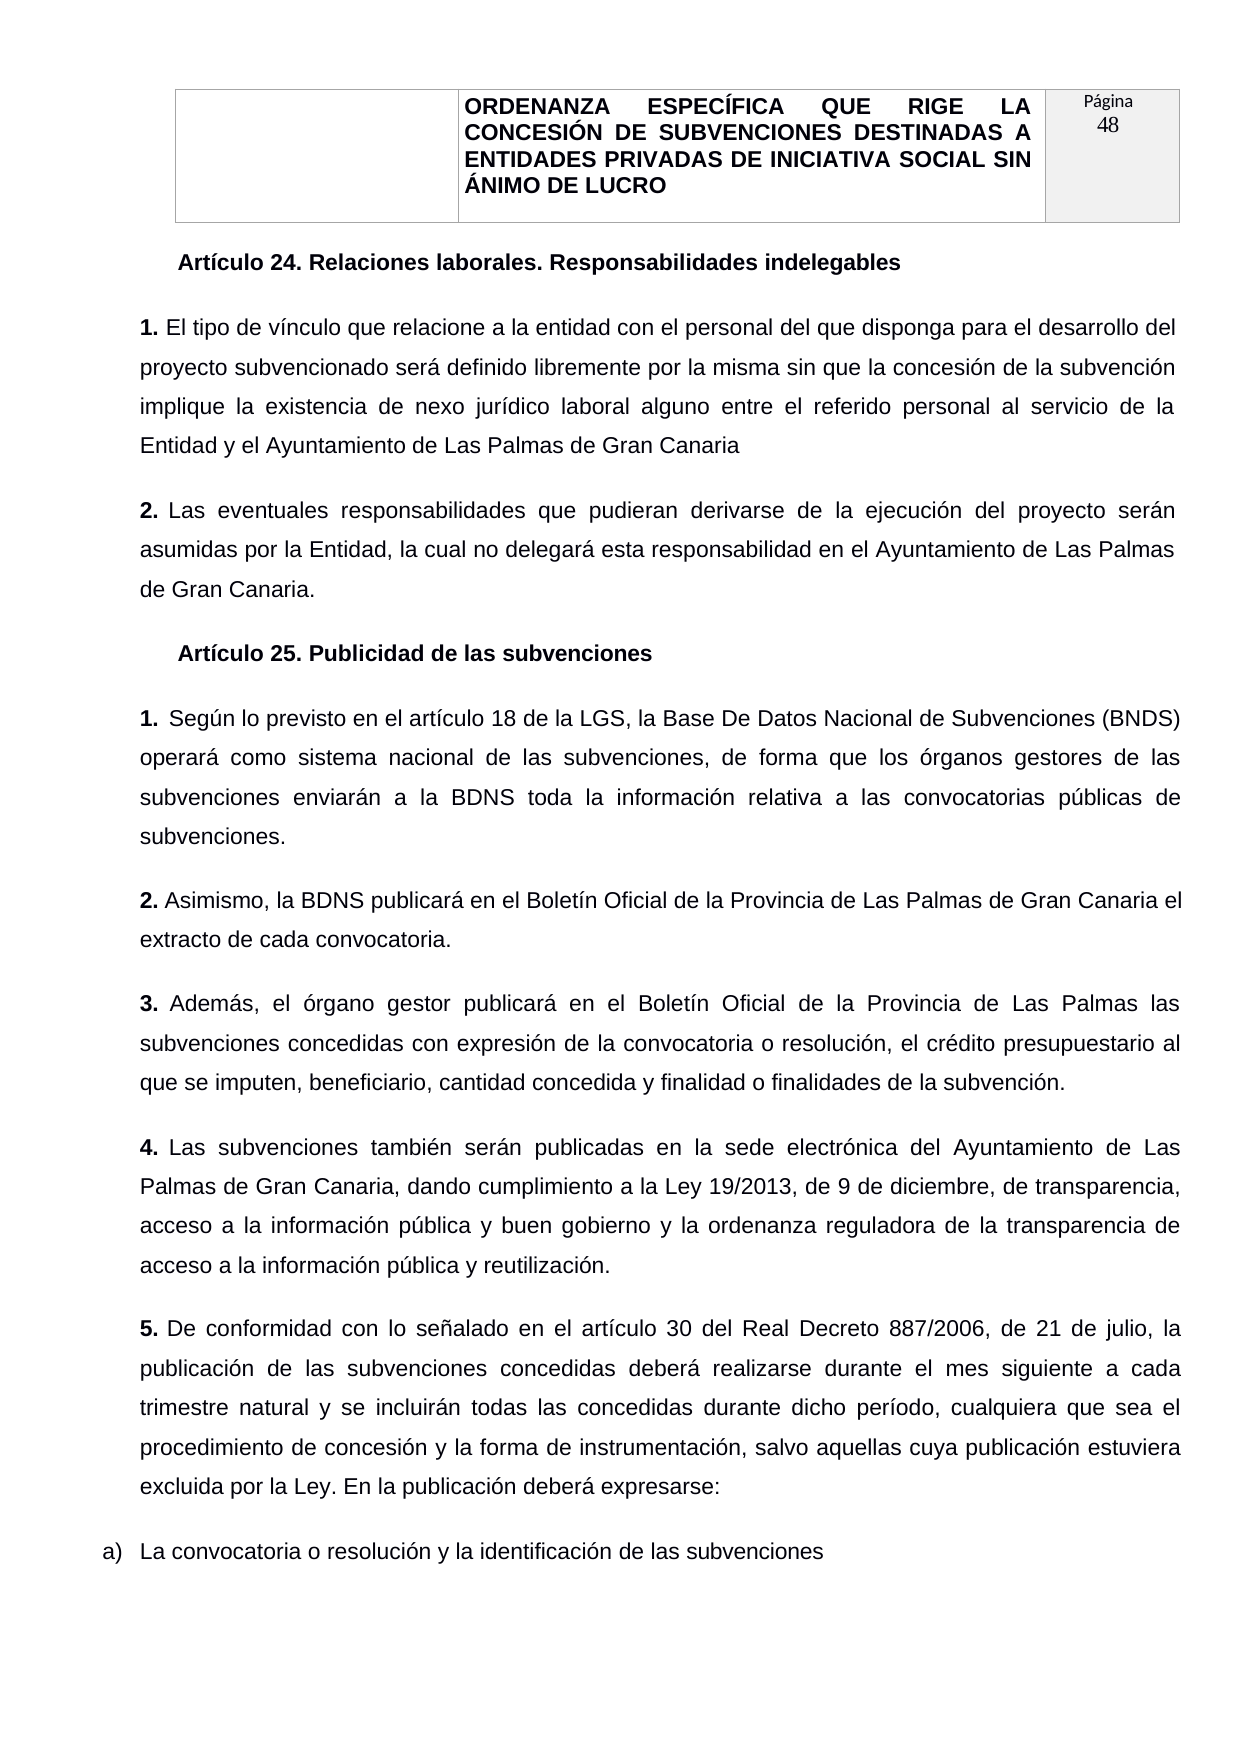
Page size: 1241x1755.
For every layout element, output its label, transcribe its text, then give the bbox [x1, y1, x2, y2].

list La convocatoria o resolución y la identificación de las subvenciones [102, 1538, 1207, 1564]
list Las subvenciones también serán publicadas en la sede electrónica del Ayuntamiento de Las Palmas de Gran Canaria, dando cumplimiento a la Ley 19/2013, de 9 de diciembre, de transparencia, acceso a la información pública y buen gobierno y la ordenanza reguladora de la transparencia de acceso a la información pública y reutilización. [139, 1133, 1182, 1278]
list Además, el órgano gestor publicará en el Boletín Oficial de la Provincia de Las Palmas las subvenciones concedidas con expresión de la convocatoria o resolución, el crédito presupuestario al que se imputen, beneficiario, cantidad concedida y finalidad o finalidades de la subvención. [139, 990, 1182, 1095]
list Según lo previsto en el artículo 18 de la LGS, la Base De Datos Nacional de Subvenciones (BNDS) operará como sistema nacional de las subvenciones, de forma que los órganos gestores de las subvenciones enviarán a la BDNS toda la información relativa a las convocatorias públicas de subvenciones. [139, 704, 1182, 849]
list Las eventuales responsabilidades que pudieran derivarse de la ejecución del proyecto serán asumidas por la Entidad, la cual no delegará esta responsabilidad en el Ayuntamiento de Las Palmas de Gran Canaria. [139, 497, 1176, 602]
subtitle Artículo 24. Relaciones laborales. Responsabilidades indelegables [177, 249, 1207, 275]
list Asimismo, la BDNS publicará en el Boletín Oficial de la Provincia de Las Palmas de Gran Canaria el extracto de cada convocatoria. [139, 887, 1182, 952]
subtitle Artículo 25. Publicidad de las subvenciones [177, 640, 1207, 667]
list El tipo de vínculo que relacione a la entidad con el personal del que disponga para el desarrollo del proyecto subvencionado será definido libremente por la misma sin que la concesión de la subvención implique la existencia de nexo jurídico laboral alguno entre el referido personal al servicio de la Entidad y el Ayuntamiento de Las Palmas de Gran Canaria [139, 314, 1176, 459]
list De conformidad con lo señalado en el artículo 30 del Real Decreto 887/2006, de 21 de julio, la publicación de las subvenciones concedidas deberá realizarse durante el mes siguiente a cada trimestre natural y se incluirán todas las concedidas durante dicho período, cualquiera que sea el procedimiento de concesión y la forma de instrumentación, salvo aquellas cuya publicación estuviera excluida por la Ley. En la publicación deberá expresarse: [139, 1315, 1182, 1500]
